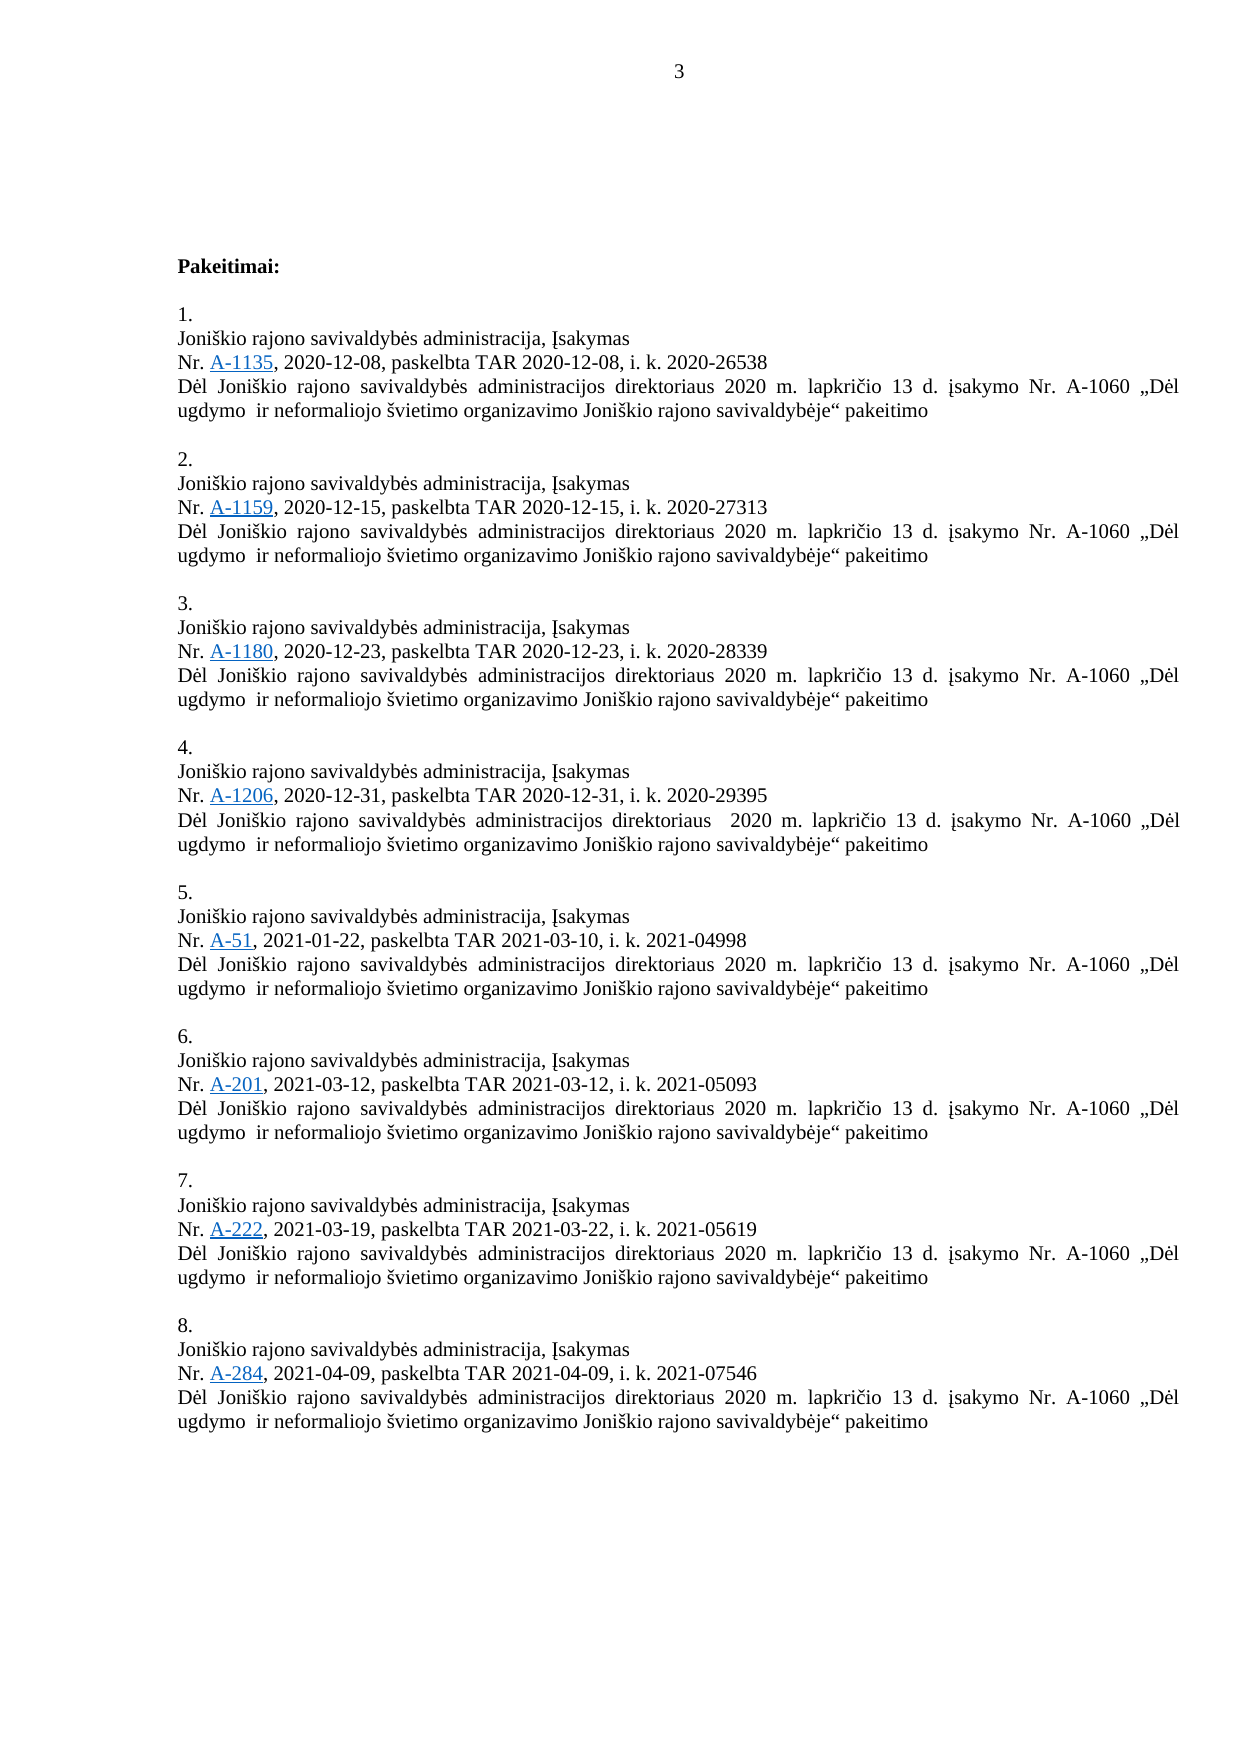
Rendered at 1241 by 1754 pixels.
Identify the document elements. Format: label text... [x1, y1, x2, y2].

text Joniškio rajono savivaldybės administracija, Įsakymas [177, 615, 1181, 639]
text Nr. A-1135, 2020-12-08, paskelbta TAR 2020-12-08, i. k. 2020-26538 [177, 350, 1181, 374]
text 3. [177, 591, 1181, 615]
text Pakeitimai: [177, 254, 1181, 278]
text Nr. A-51, 2021-01-22, paskelbta TAR 2021-03-10, i. k. 2021-04998 [177, 928, 1181, 952]
text 2. [177, 447, 1181, 471]
text Dėl Joniškio rajono savivaldybės administracijos direktoriaus 2020 m. lapkričio 13 d. įsakymo Nr. A-1060 „Dėl ugdymo ir neformaliojo švietimo organizavimo Joniškio rajono savivaldybėje“ pakeitimo [177, 663, 1181, 711]
text 6. [177, 1024, 1181, 1048]
text Nr. A-1159, 2020-12-15, paskelbta TAR 2020-12-15, i. k. 2020-27313 [177, 495, 1181, 519]
text Dėl Joniškio rajono savivaldybės administracijos direktoriaus 2020 m. lapkričio 13 d. įsakymo Nr. A-1060 „Dėl ugdymo ir neformaliojo švietimo organizavimo Joniškio rajono savivaldybėje“ pakeitimo [177, 807, 1181, 856]
text Joniškio rajono savivaldybės administracija, Įsakymas [177, 1337, 1181, 1361]
text Nr. A-201, 2021-03-12, paskelbta TAR 2021-03-12, i. k. 2021-05093 [177, 1072, 1181, 1096]
text Dėl Joniškio rajono savivaldybės administracijos direktoriaus 2020 m. lapkričio 13 d. įsakymo Nr. A-1060 „Dėl ugdymo ir neformaliojo švietimo organizavimo Joniškio rajono savivaldybėje“ pakeitimo [177, 519, 1181, 567]
text Joniškio rajono savivaldybės administracija, Įsakymas [177, 904, 1181, 928]
text 1. [177, 302, 1181, 326]
text Dėl Joniškio rajono savivaldybės administracijos direktoriaus 2020 m. lapkričio 13 d. įsakymo Nr. A-1060 „Dėl ugdymo ir neformaliojo švietimo organizavimo Joniškio rajono savivaldybėje“ pakeitimo [177, 1241, 1181, 1289]
text 8. [177, 1313, 1181, 1337]
text Dėl Joniškio rajono savivaldybės administracijos direktoriaus 2020 m. lapkričio 13 d. įsakymo Nr. A-1060 „Dėl ugdymo ir neformaliojo švietimo organizavimo Joniškio rajono savivaldybėje“ pakeitimo [177, 952, 1181, 1000]
text Dėl Joniškio rajono savivaldybės administracijos direktoriaus 2020 m. lapkričio 13 d. įsakymo Nr. A-1060 „Dėl ugdymo ir neformaliojo švietimo organizavimo Joniškio rajono savivaldybėje“ pakeitimo [177, 1385, 1181, 1433]
text 7. [177, 1168, 1181, 1192]
text Nr. A-222, 2021-03-19, paskelbta TAR 2021-03-22, i. k. 2021-05619 [177, 1217, 1181, 1241]
text Nr. A-1206, 2020-12-31, paskelbta TAR 2020-12-31, i. k. 2020-29395 [177, 783, 1181, 807]
text Dėl Joniškio rajono savivaldybės administracijos direktoriaus 2020 m. lapkričio 13 d. įsakymo Nr. A-1060 „Dėl ugdymo ir neformaliojo švietimo organizavimo Joniškio rajono savivaldybėje“ pakeitimo [177, 1096, 1181, 1144]
text Joniškio rajono savivaldybės administracija, Įsakymas [177, 1048, 1181, 1072]
text Joniškio rajono savivaldybės administracija, Įsakymas [177, 1192, 1181, 1217]
text Nr. A-1180, 2020-12-23, paskelbta TAR 2020-12-23, i. k. 2020-28339 [177, 639, 1181, 663]
text Dėl Joniškio rajono savivaldybės administracijos direktoriaus 2020 m. lapkričio 13 d. įsakymo Nr. A-1060 „Dėl ugdymo ir neformaliojo švietimo organizavimo Joniškio rajono savivaldybėje“ pakeitimo [177, 374, 1181, 422]
text Joniškio rajono savivaldybės administracija, Įsakymas [177, 471, 1181, 495]
text 4. [177, 735, 1181, 759]
text Nr. A-284, 2021-04-09, paskelbta TAR 2021-04-09, i. k. 2021-07546 [177, 1361, 1181, 1385]
text Joniškio rajono savivaldybės administracija, Įsakymas [177, 759, 1181, 783]
text Joniškio rajono savivaldybės administracija, Įsakymas [177, 326, 1181, 350]
text 5. [177, 880, 1181, 904]
